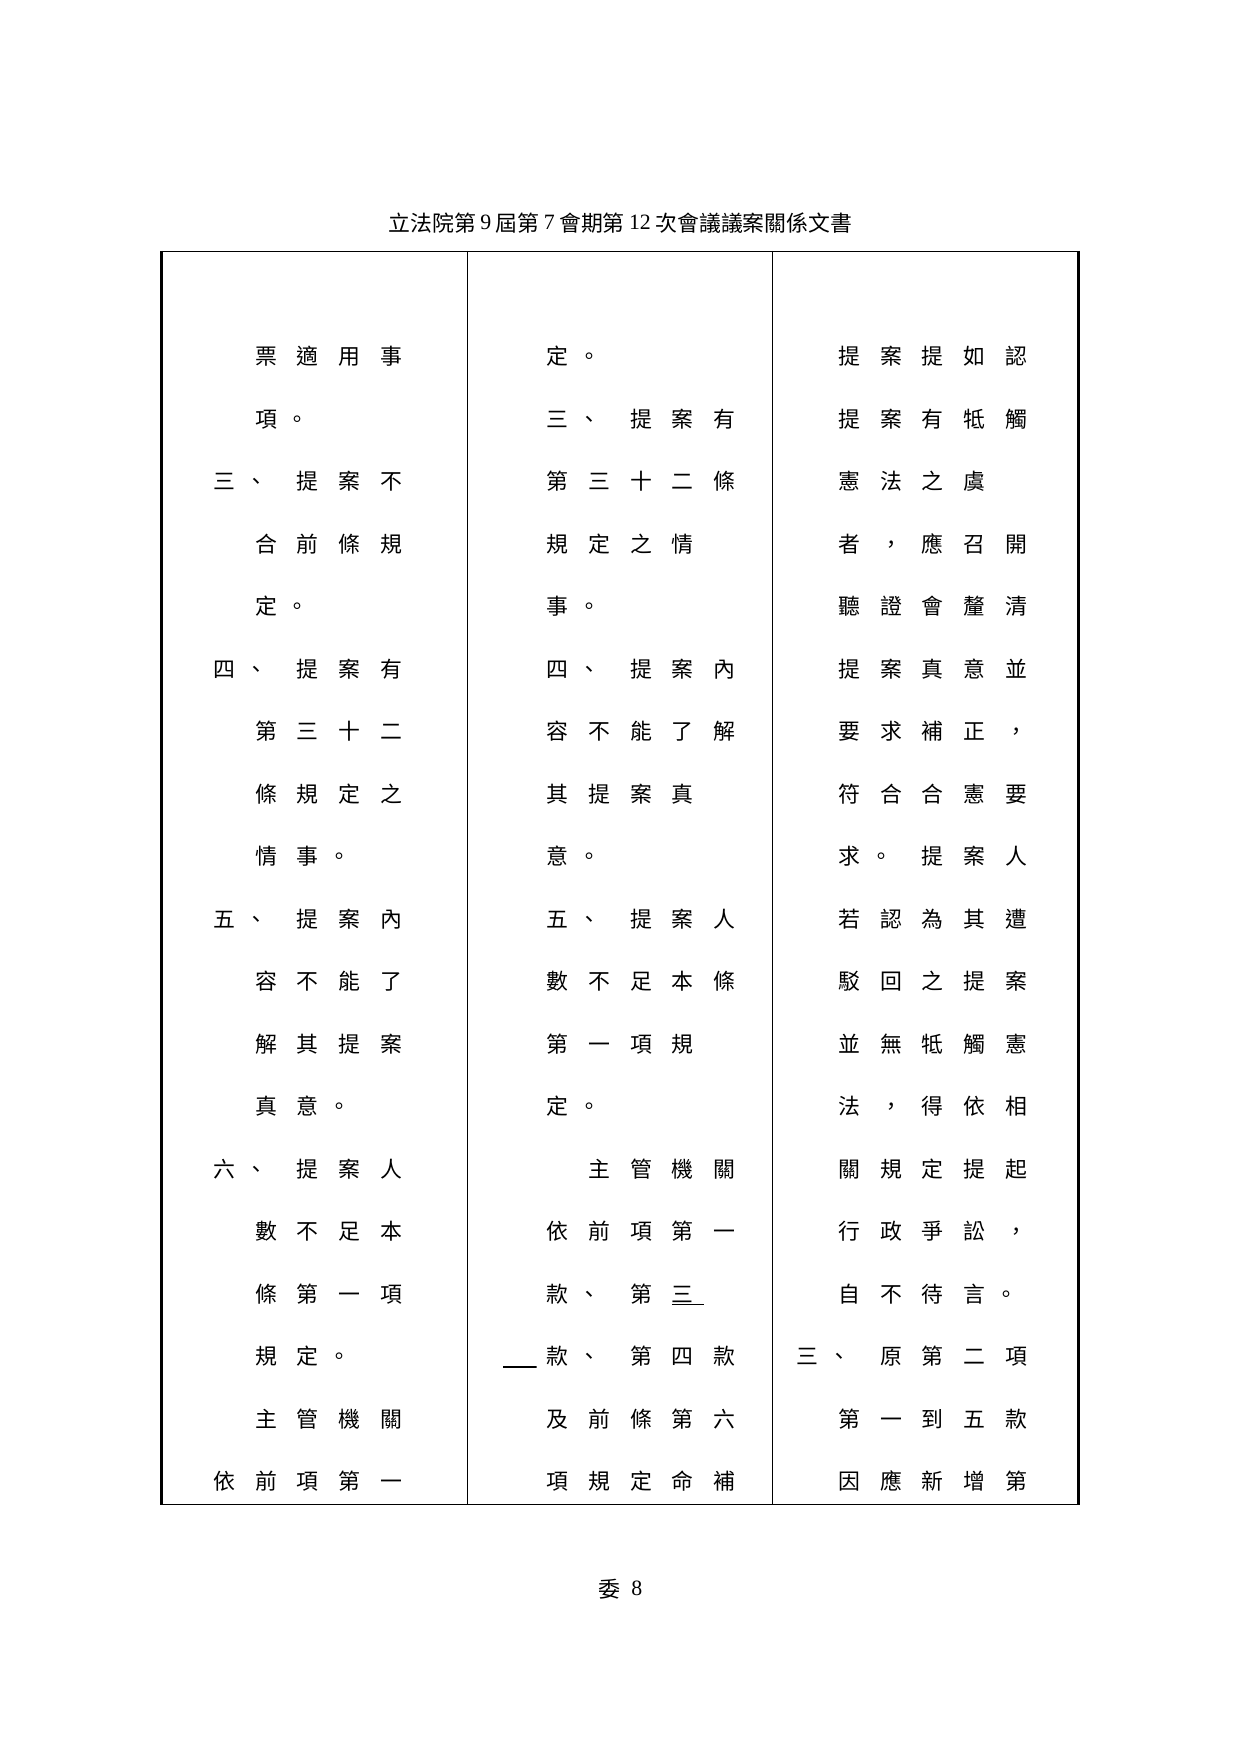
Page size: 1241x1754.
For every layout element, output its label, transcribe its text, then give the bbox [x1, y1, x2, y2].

table_cell 票適用事項。 三、提案不合前條規定。 四、提案有第三十二條規定之情事。 五、提案內容不能了解其提案真意。 六、提案人數不足本條第一項規定。 主管機關依前項第一 [163, 252, 467, 1504]
table_cell 提案提如認提案有牴觸憲法之虞者，應召開聽證會釐清提案真意並要求補正，符合合憲要求。提案人若認為其遭駁回之提案並無牴觸憲法，得依相關規定提起行政爭訟，自不待言。 三、原第二項第一到五款因應新增第 [773, 252, 1077, 1504]
table_cell 定。 三、提案有第三十二條規定之情事。 四、提案內容不能了解其提案真意。 五、提案人數不足本條第一項規定。 主管機關依前項第一款、第三款、第四款及前條第六項規定命補 [468, 252, 772, 1504]
